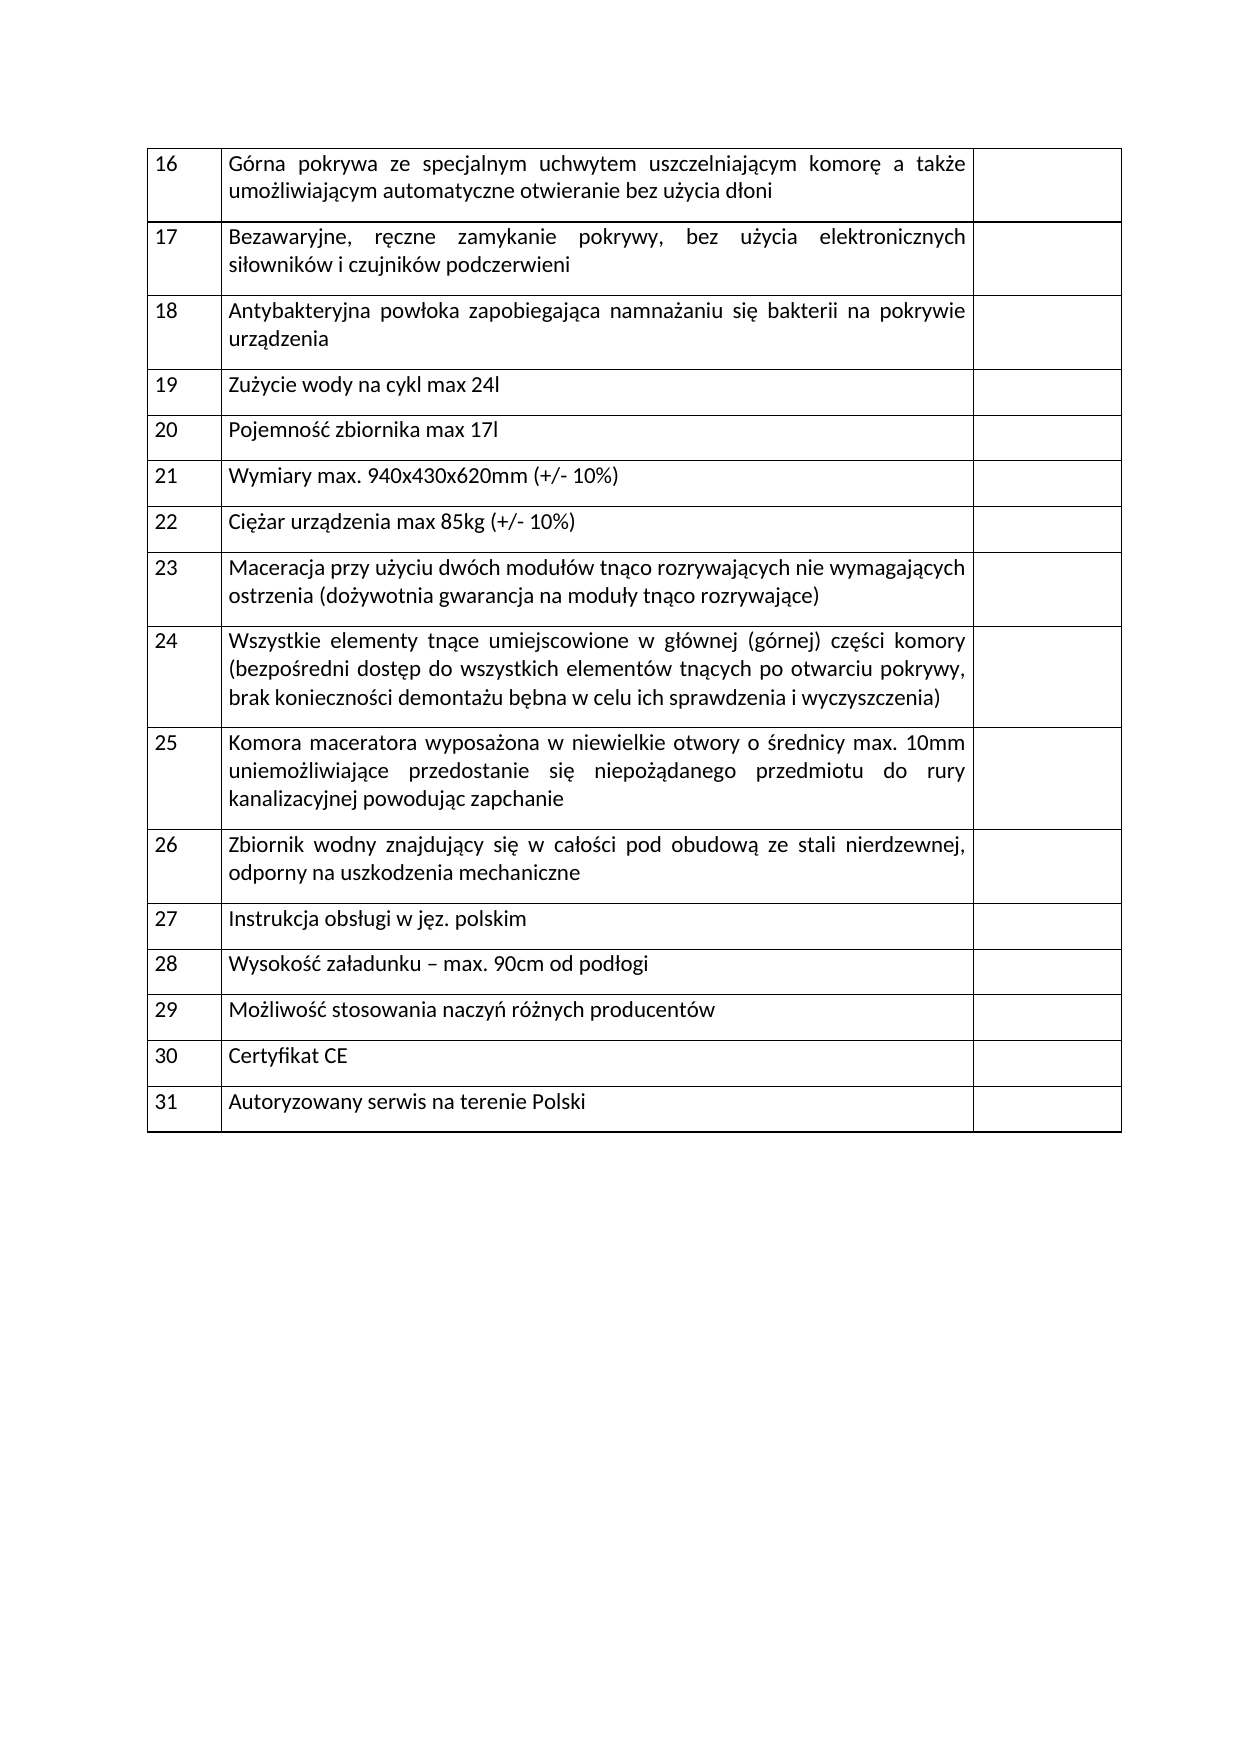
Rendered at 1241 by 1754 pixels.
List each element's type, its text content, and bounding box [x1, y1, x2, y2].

table_cell [974, 1041, 1121, 1086]
table_cell [974, 370, 1121, 414]
table_cell [974, 728, 1121, 829]
table_cell Komora maceratora wyposażona w niewielkie otwory o średnicy max. 10mm uniemożliwiające przedostanie się niepożądanego przedmiotu do rury kanalizacyjnej powodując zapchanie [222, 728, 973, 829]
table_cell 21 [148, 461, 221, 506]
table_cell [974, 904, 1121, 948]
table_cell Ciężar urządzenia max 85kg (+/- 10%) [222, 507, 973, 552]
table_cell 31 [148, 1087, 221, 1131]
table_cell Zużycie wody na cykl max 24l [222, 370, 973, 414]
table_cell 23 [148, 553, 221, 626]
table_cell Wszystkie elementy tnące umiejscowione w głównej (górnej) części komory (bezpośredni dostęp do wszystkich elementów tnących po otwarciu pokrywy, brak konieczności demontażu bębna w celu ich sprawdzenia i wyczyszczenia) [222, 627, 973, 727]
table_cell Pojemność zbiornika max 17l [222, 416, 973, 460]
table_cell [974, 1087, 1121, 1131]
table_cell 20 [148, 416, 221, 460]
table_cell Instrukcja obsługi w jęz. polskim [222, 904, 973, 948]
table_cell [974, 416, 1121, 460]
table_cell [974, 507, 1121, 552]
table_cell Wymiary max. 940x430x620mm (+/- 10%) [222, 461, 973, 506]
table_cell 22 [148, 507, 221, 552]
table_cell Maceracja przy użyciu dwóch modułów tnąco rozrywających nie wymagających ostrzenia (dożywotnia gwarancja na moduły tnąco rozrywające) [222, 553, 973, 626]
table_cell 25 [148, 728, 221, 829]
table_cell Antybakteryjna powłoka zapobiegająca namnażaniu się bakterii na pokrywie urządzenia [222, 296, 973, 369]
table_cell 29 [148, 995, 221, 1040]
table_cell Możliwość stosowania naczyń różnych producentów [222, 995, 973, 1040]
table_cell 19 [148, 370, 221, 414]
table_cell 18 [148, 296, 221, 369]
table_cell 17 [148, 223, 221, 295]
table_cell Bezawaryjne, ręczne zamykanie pokrywy, bez użycia elektronicznych siłowników i czujników podczerwieni [222, 223, 973, 295]
table_cell [974, 830, 1121, 903]
table_cell [974, 950, 1121, 994]
table_cell Certyfikat CE [222, 1041, 973, 1086]
table_cell Górna pokrywa ze specjalnym uchwytem uszczelniającym komorę a także umożliwiającym automatyczne otwieranie bez użycia dłoni [222, 149, 973, 221]
table_cell [974, 995, 1121, 1040]
table_cell 24 [148, 627, 221, 727]
table_cell [974, 627, 1121, 727]
table_cell [974, 296, 1121, 369]
table_cell [974, 461, 1121, 506]
table_cell Autoryzowany serwis na terenie Polski [222, 1087, 973, 1131]
table_cell 27 [148, 904, 221, 948]
table_cell 26 [148, 830, 221, 903]
table_cell [974, 223, 1121, 295]
table_cell 16 [148, 149, 221, 221]
table_cell [974, 149, 1121, 221]
table_cell Wysokość załadunku – max. 90cm od podłogi [222, 950, 973, 994]
table_cell [974, 553, 1121, 626]
table_cell Zbiornik wodny znajdujący się w całości pod obudową ze stali nierdzewnej, odporny na uszkodzenia mechaniczne [222, 830, 973, 903]
table_cell 28 [148, 950, 221, 994]
table_cell 30 [148, 1041, 221, 1086]
